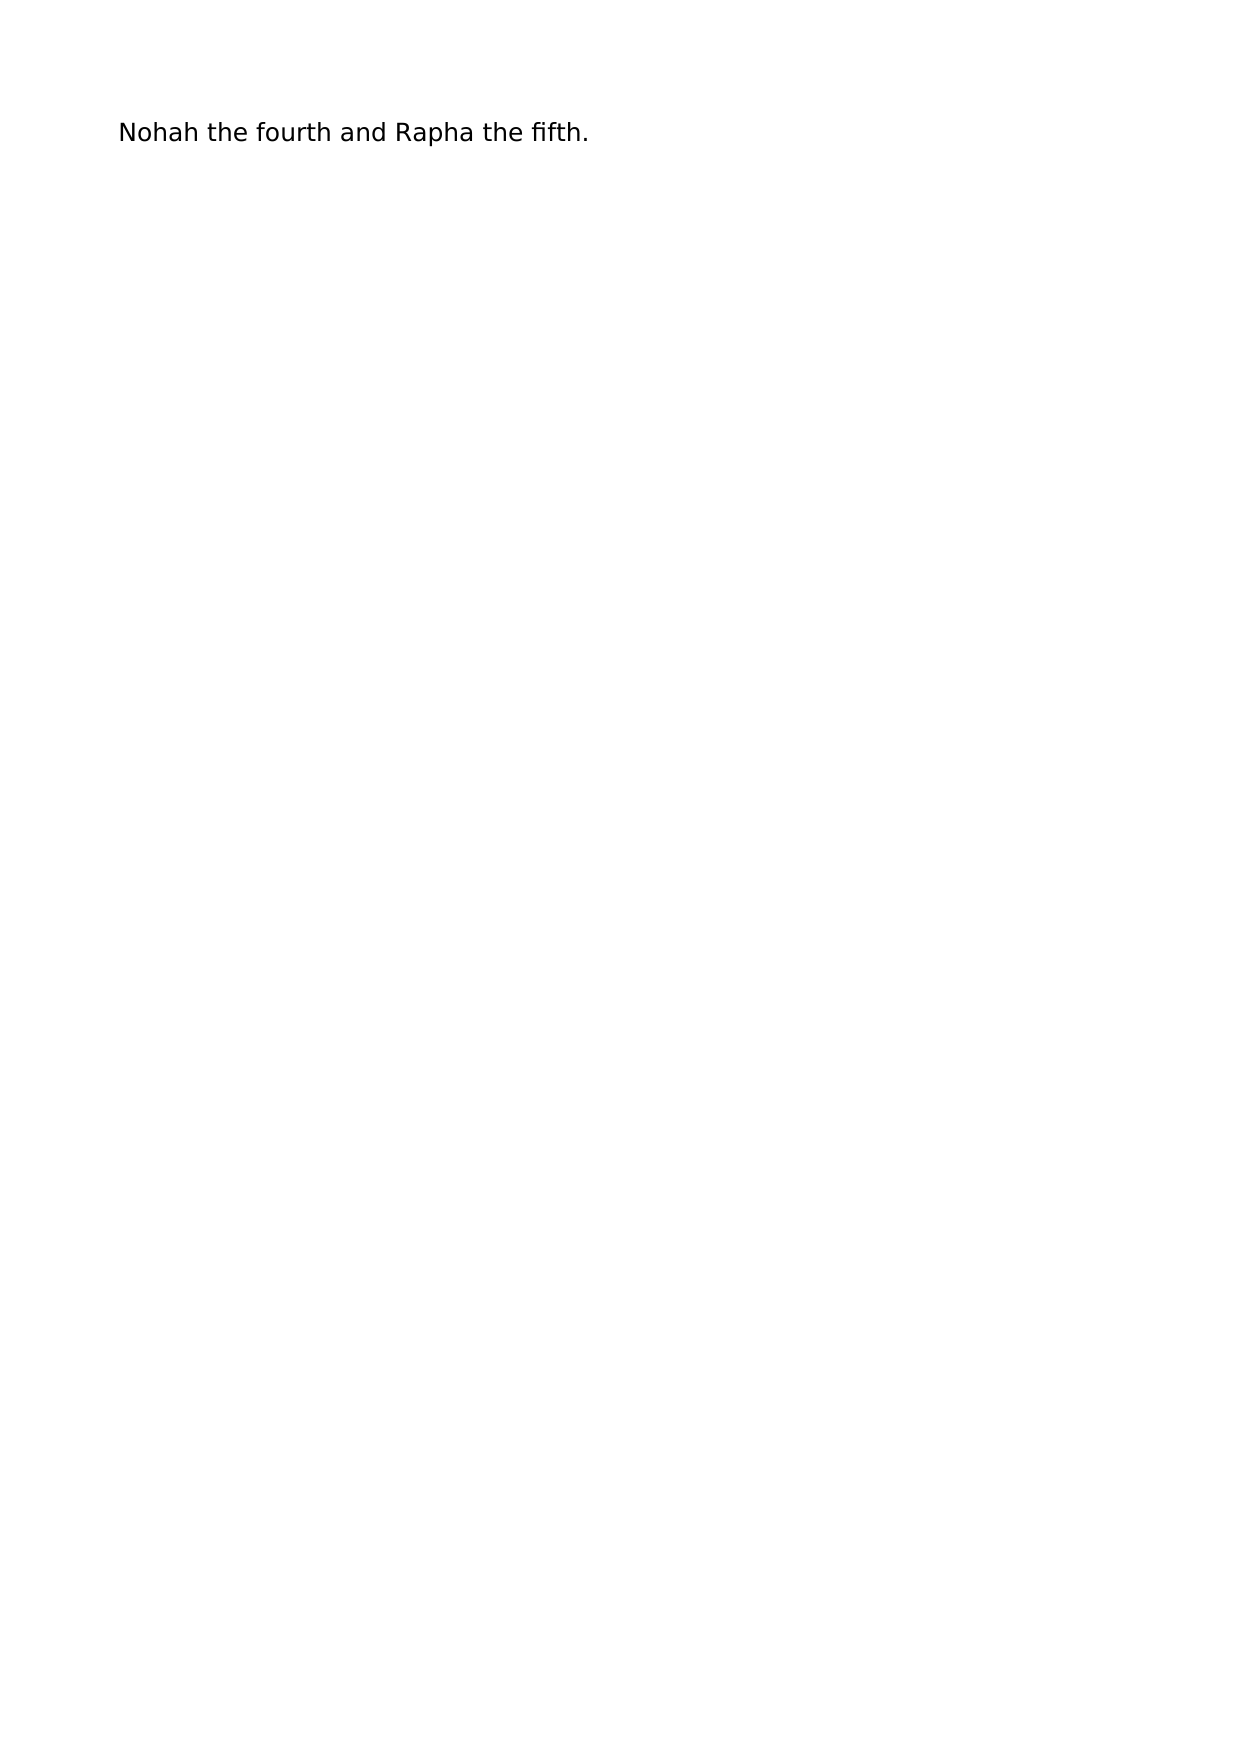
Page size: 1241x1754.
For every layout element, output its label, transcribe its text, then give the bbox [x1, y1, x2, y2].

text Nohah the fourth and Rapha the fifth. [118, 118, 1122, 147]
